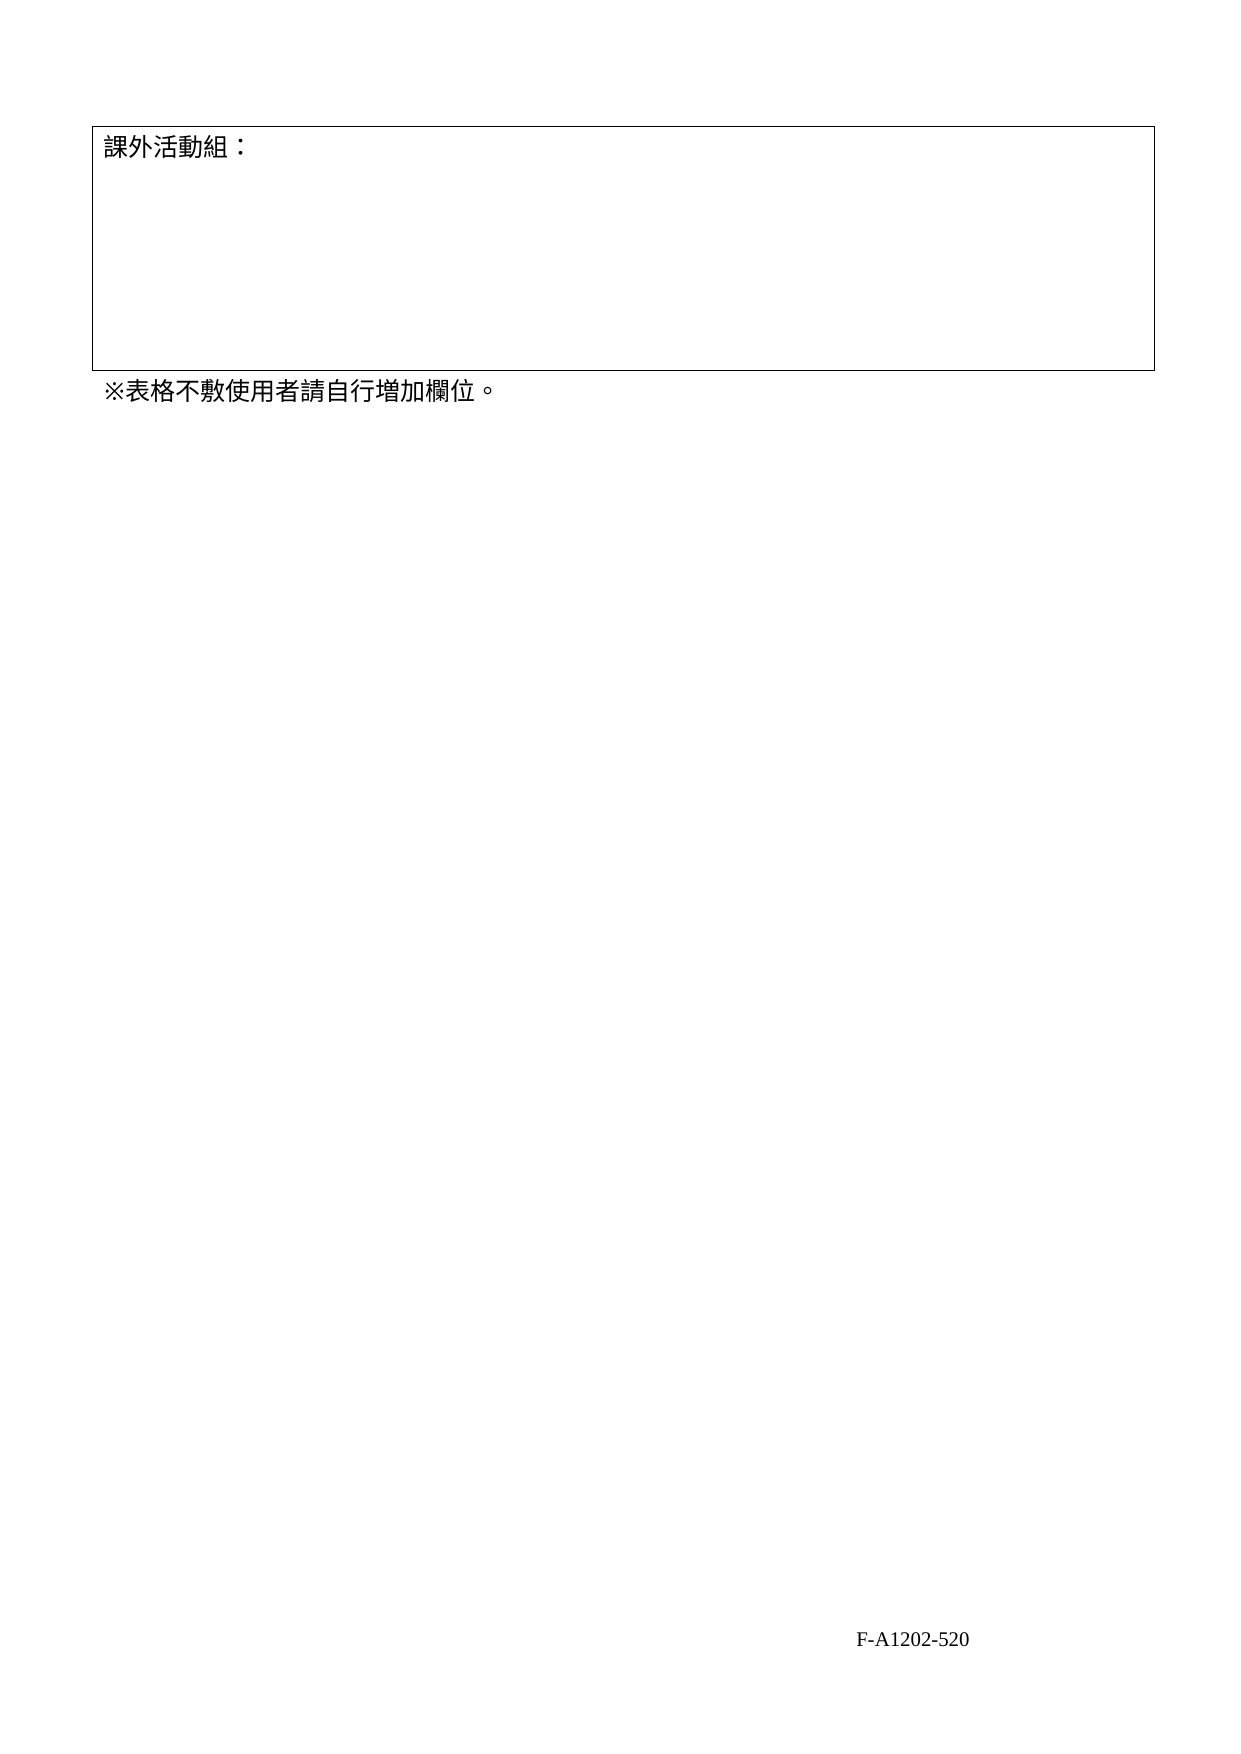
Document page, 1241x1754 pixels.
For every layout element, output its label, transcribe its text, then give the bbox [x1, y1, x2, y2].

text ※表格不敷使用者請自行増加欄位。 [104, 371, 1136, 408]
table_cell 課外活動組： [93, 127, 1154, 370]
